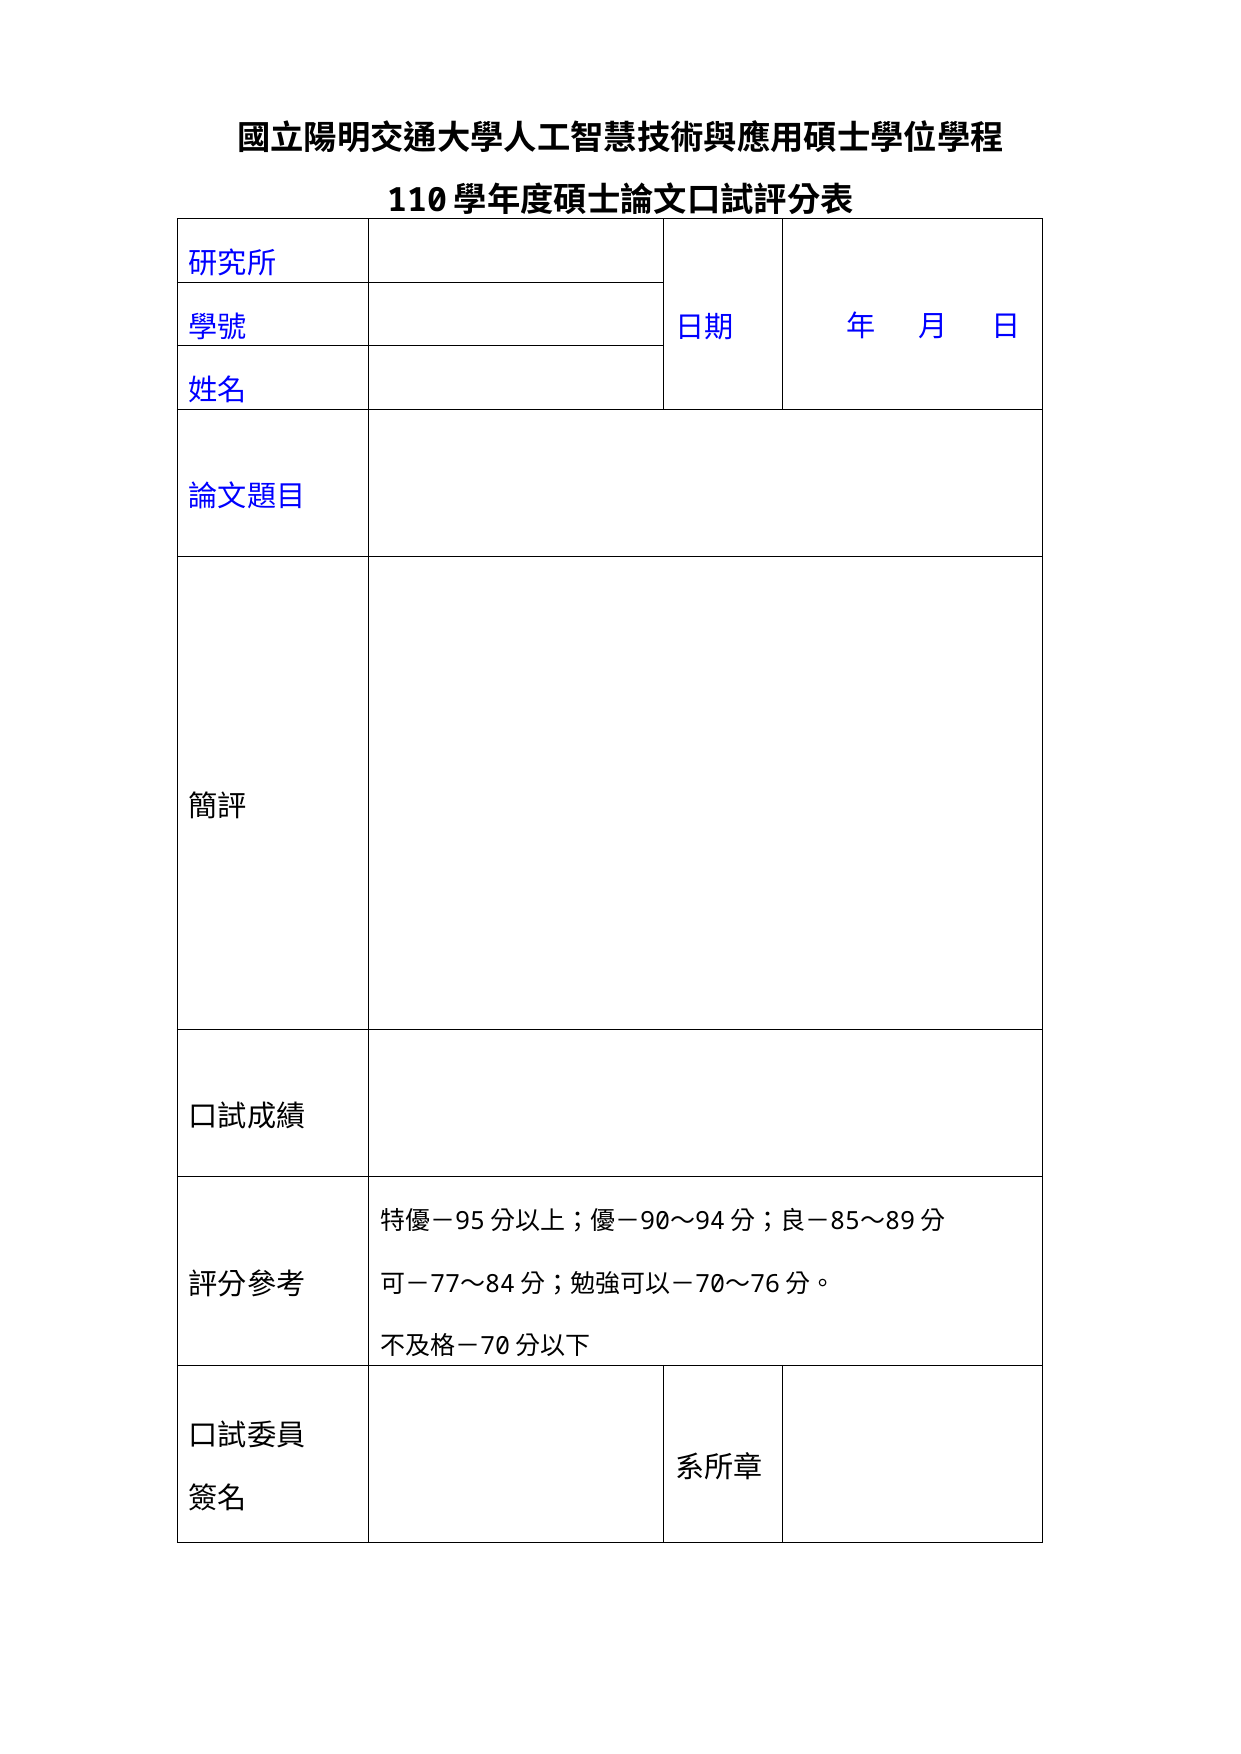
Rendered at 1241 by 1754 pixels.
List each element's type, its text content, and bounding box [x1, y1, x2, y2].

table_cell 口試委員 簽名 [178, 1366, 368, 1542]
table_cell [369, 346, 663, 409]
text 國立陽明交通大學人工智慧技術與應用碩士學位學程 [177, 93, 1063, 156]
table_cell 口試成績 [178, 1030, 368, 1176]
table_header 研究所 [178, 219, 368, 282]
text 110學年度碩士論文口試評分表 [177, 156, 1063, 218]
table_cell [369, 283, 663, 345]
table_cell [369, 557, 1042, 1029]
table_cell 論文題目 [178, 410, 368, 556]
table_cell 評分參考 [178, 1177, 368, 1365]
table_cell 系所章 [664, 1366, 782, 1542]
table_cell [369, 1030, 1042, 1176]
table_cell 姓名 [178, 346, 368, 409]
table_cell [783, 1366, 1042, 1542]
table_cell 特優－95分以上；優－90～94分；良－85～89分 可－77～84分；勉強可以－70～76分。 不及格－70分以下 [369, 1177, 1042, 1365]
table_header [369, 219, 663, 282]
table_header 日期 [664, 219, 782, 409]
table_cell 簡評 [178, 557, 368, 1029]
table_cell 學號 [178, 283, 368, 345]
table_header 年 月 日 [783, 219, 1042, 409]
table_cell [369, 410, 1042, 556]
table_cell [369, 1366, 663, 1542]
